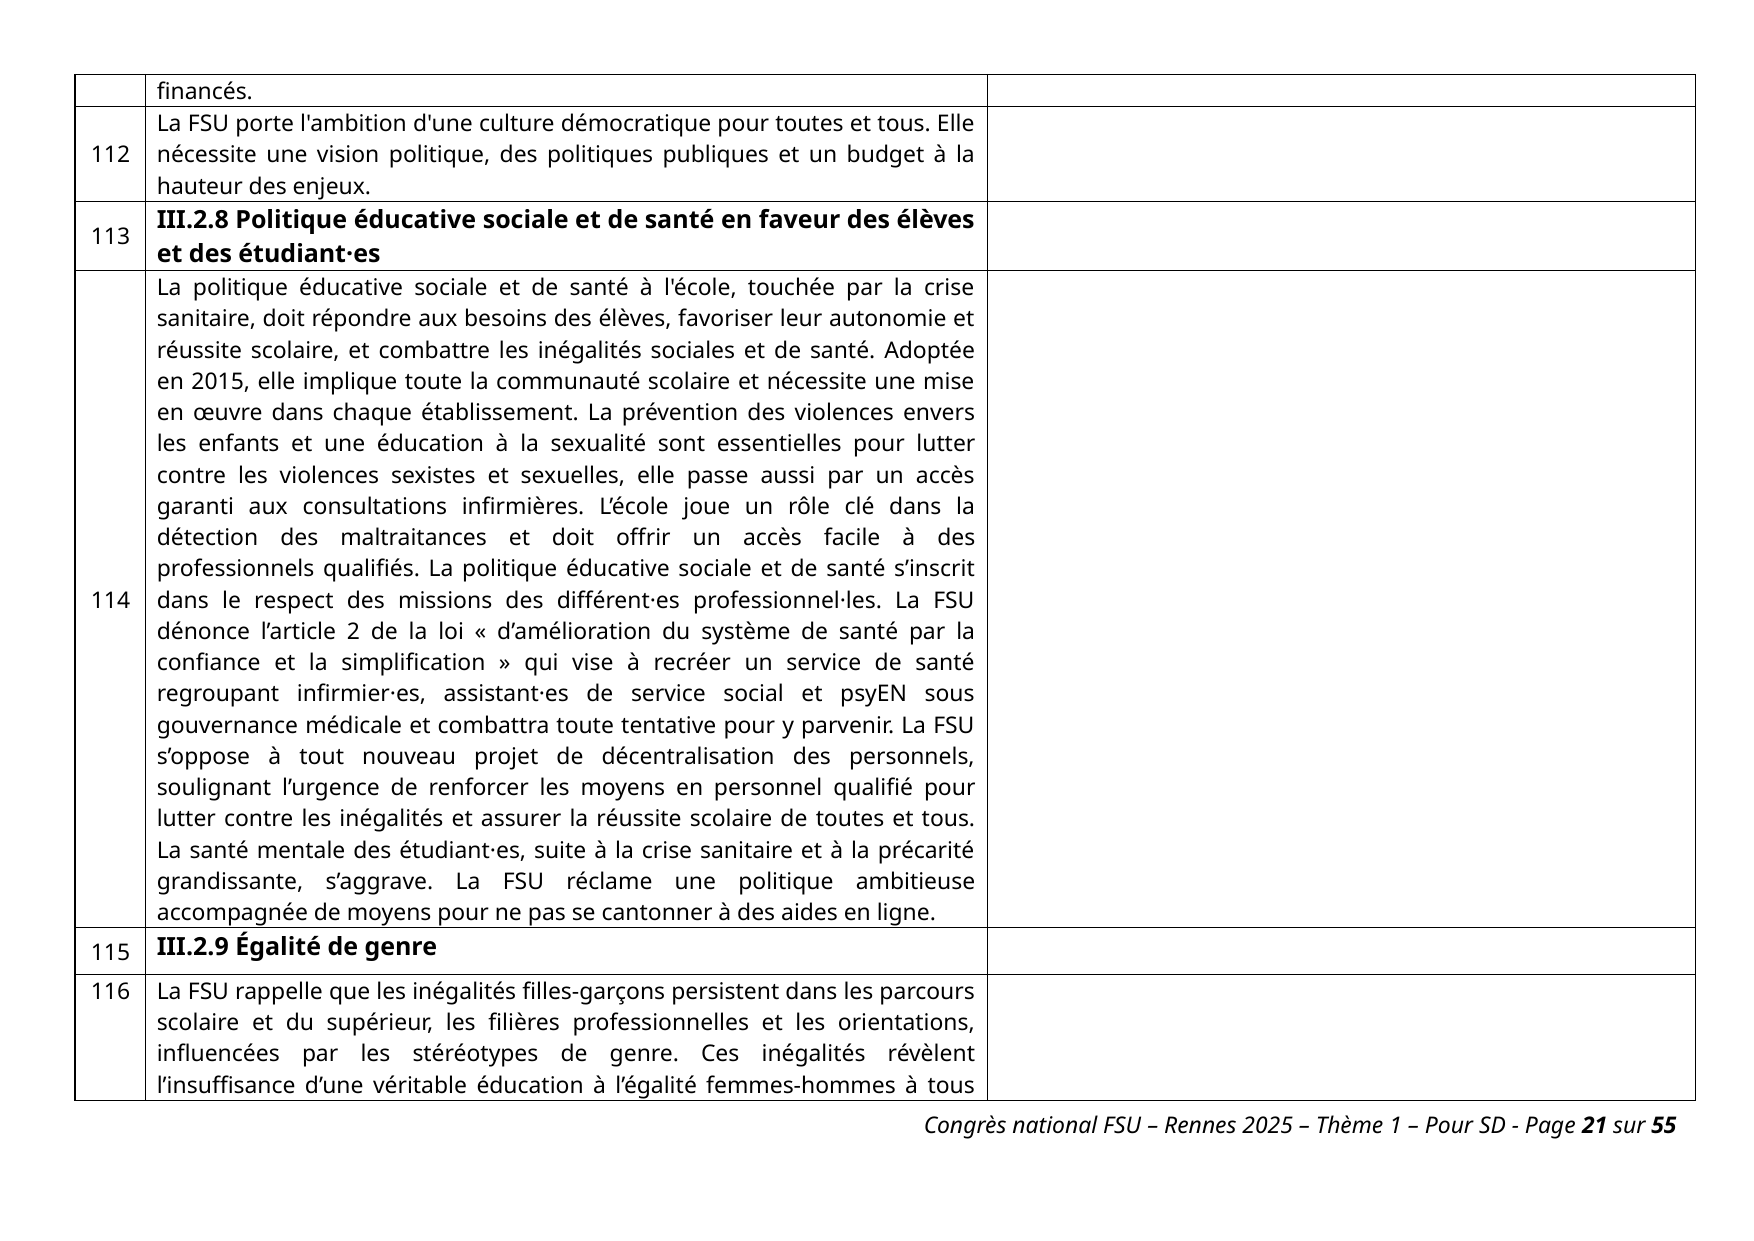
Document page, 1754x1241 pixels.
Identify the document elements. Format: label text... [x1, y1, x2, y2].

table_cell 115 [76, 928, 145, 974]
table_cell [76, 75, 145, 106]
table_cell 113 [76, 202, 145, 270]
table_cell [988, 975, 1695, 1100]
table_cell La FSU rappelle que les inégalités filles-garçons persistent dans les parcours scolaire et du supérieur, les filières professionnelles et les orientations, influencées par les stéréotypes de genre. Ces inégalités révèlent l’insuffisance d’une véritable éducation à l’égalité femmes-hommes à tous [146, 975, 987, 1100]
table_cell [988, 202, 1695, 270]
table_cell La FSU porte l'ambition d'une culture démocratique pour toutes et tous. Elle nécessite une vision politique, des politiques publiques et un budget à la hauteur des enjeux. [146, 107, 987, 201]
table_cell financés. [146, 75, 987, 106]
table_cell [988, 928, 1695, 974]
table_cell La politique éducative sociale et de santé à l'école, touchée par la crise sanitaire, doit répondre aux besoins des élèves, favoriser leur autonomie et réussite scolaire, et combattre les inégalités sociales et de santé. Adoptée en 2015, elle implique toute la communauté scolaire et nécessite une mise en œuvre dans chaque établissement. La prévention des violences envers les enfants et une éducation à la sexualité sont essentielles pour lutter contre les violences sexistes et sexuelles, elle passe aussi par un accès garanti aux consultations infirmières. L’école joue un rôle clé dans la détection des maltraitances et doit offrir un accès facile à des professionnels qualifiés. La politique éducative sociale et de santé s’inscrit dans le respect des missions des différent·es professionnel·les. La FSU dénonce l’article 2 de la loi « d’amélioration du système de santé par la confiance et la simplification » qui vise à recréer un service de santé regroupant infirmier·es, assistant·es de service social et psyEN sous gouvernance médicale et combattra toute tentative pour y parvenir. La FSU s’oppose à tout nouveau projet de décentralisation des personnels, soulignant l’urgence de renforcer les moyens en personnel qualifié pour lutter contre les inégalités et assurer la réussite scolaire de toutes et tous. La santé mentale des étudiant·es, suite à la crise sanitaire et à la précarité grandissante, s’aggrave. La FSU réclame une politique ambitieuse accompagnée de moyens pour ne pas se cantonner à des aides en ligne. [146, 271, 987, 927]
table_cell [988, 75, 1695, 106]
table_cell 116 [76, 975, 145, 1100]
table_cell 112 [76, 107, 145, 201]
table_cell III.2.9 Égalité de genre [146, 928, 987, 974]
table_cell [988, 271, 1695, 927]
table_cell [988, 107, 1695, 201]
table_cell III.2.8 Politique éducative sociale et de santé en faveur des élèves et des étudiant·es [146, 202, 987, 270]
table_cell 114 [76, 271, 145, 927]
